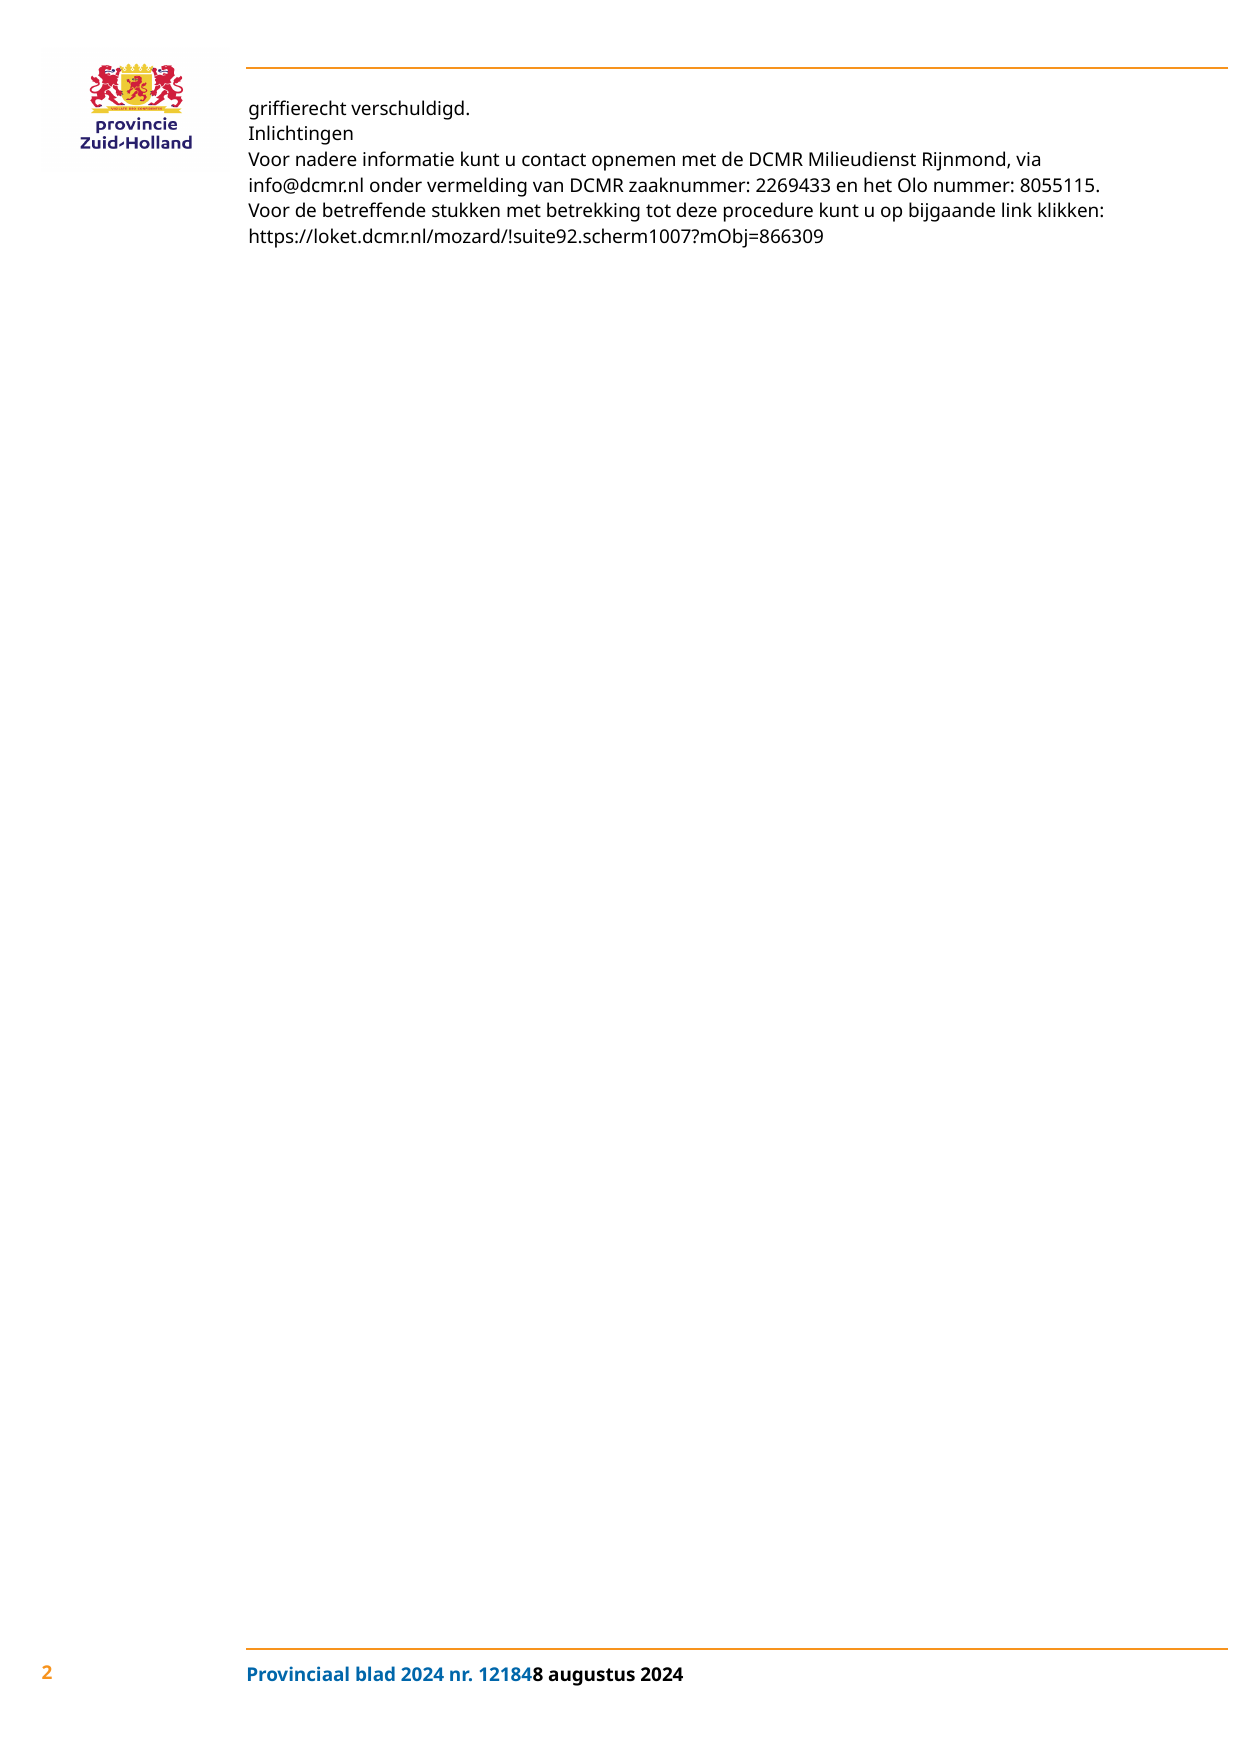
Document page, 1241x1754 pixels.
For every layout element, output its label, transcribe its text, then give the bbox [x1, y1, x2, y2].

text Voor nadere informatie kunt u contact opnemen met de DCMR Milieudienst Rijnmond, via info@dcmr.nl onder vermelding van DCMR zaaknummer: 2269433 en het Olo nummer: 8055115. [248, 146, 1152, 198]
text Inlichtingen [248, 121, 1152, 146]
text Voor de betreffende stukken met betrekking tot deze procedure kunt u op bijgaande link klikken: [248, 198, 1152, 223]
picture [41, 47, 231, 172]
text https://loket.dcmr.nl/mozard/!suite92.scherm1007?mObj=866309 [248, 223, 1152, 249]
text griffierecht verschuldigd. [248, 95, 1152, 121]
